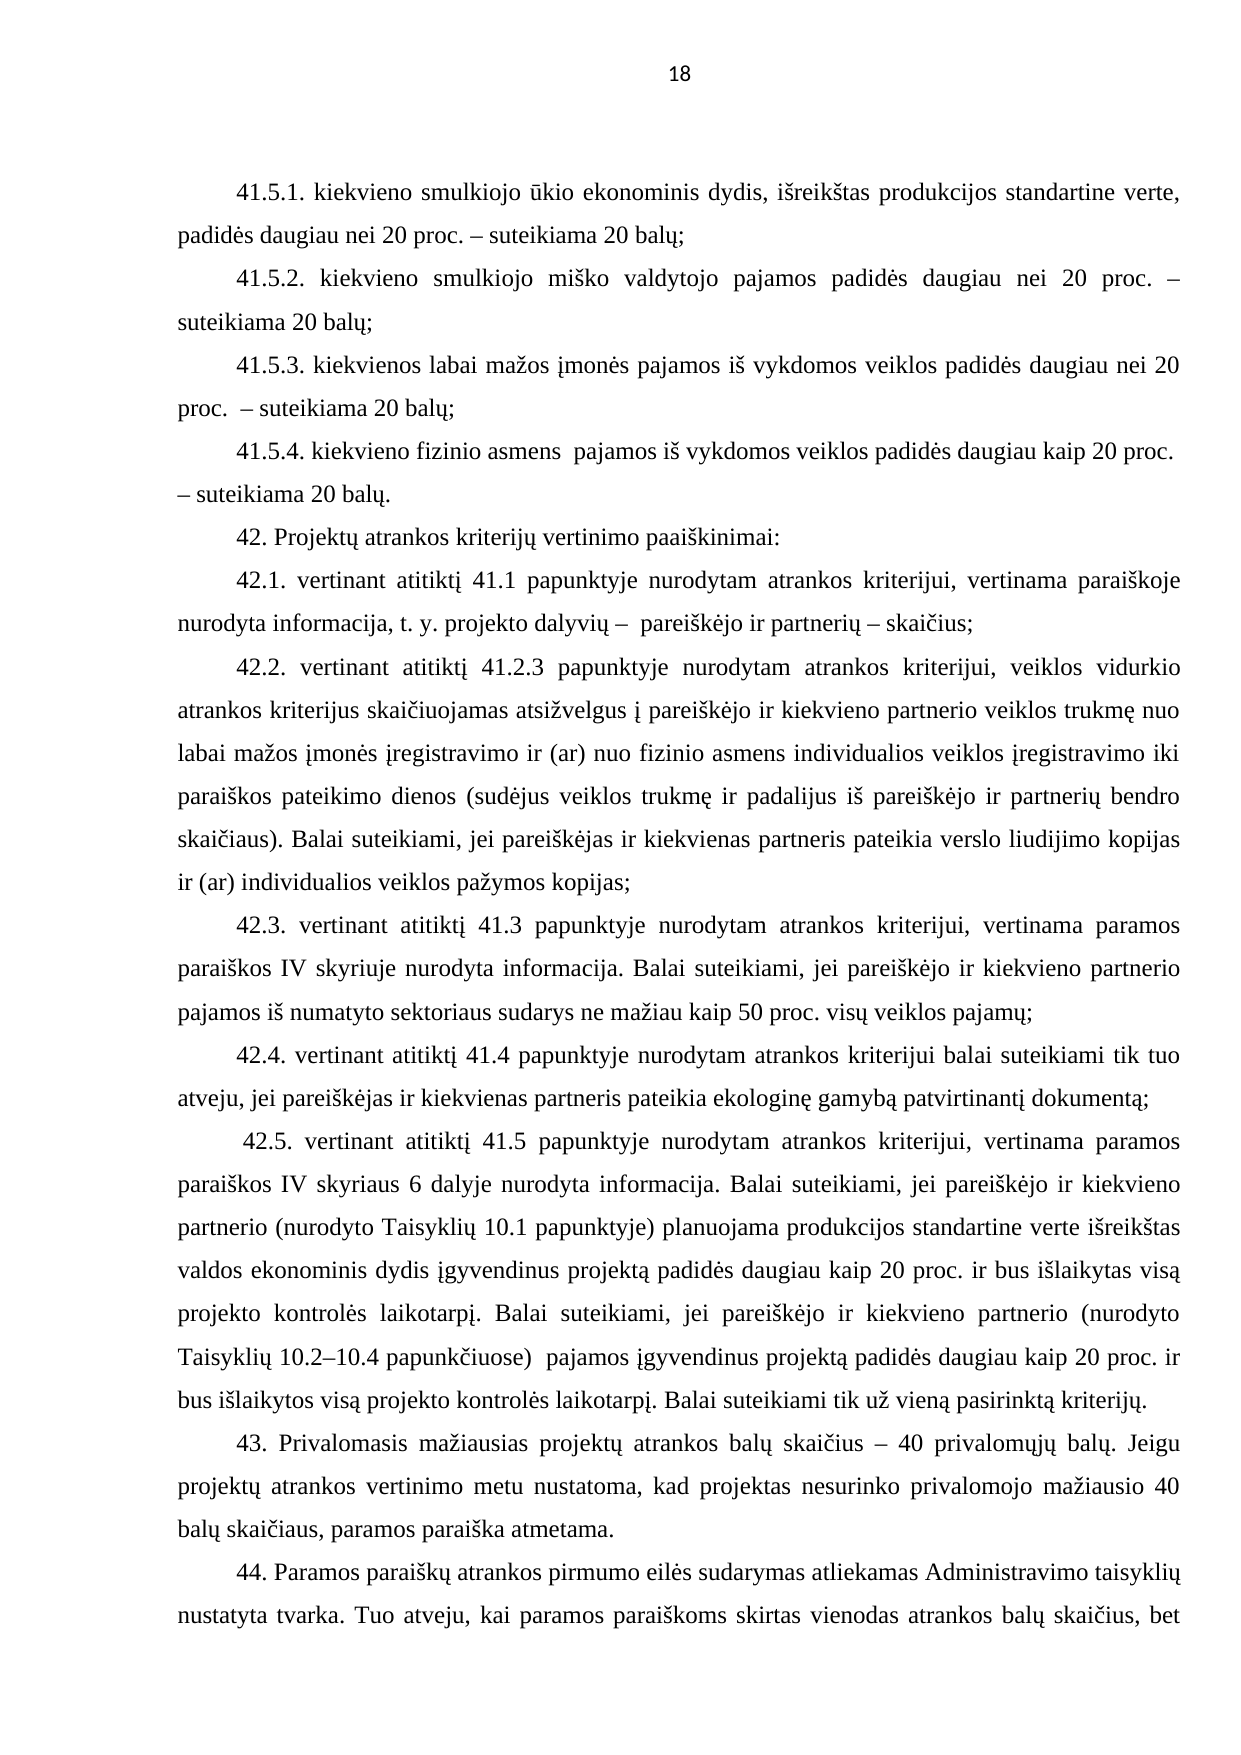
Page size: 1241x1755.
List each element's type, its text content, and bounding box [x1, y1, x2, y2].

text 41.5.2. kiekvieno smulkiojo miško valdytojo pajamos padidės daugiau nei 20 proc. – suteikiama 20 balų; [177, 263, 1181, 335]
text 43. Privalomasis mažiausias projektų atrankos balų skaičius – 40 privalomųjų balų. Jeigu projektų atrankos vertinimo metu nustatoma, kad projektas nesurinko privalomojo mažiausio 40 balų skaičiaus, paramos paraiška atmetama. [177, 1428, 1181, 1543]
text 41.5.4. kiekvieno fizinio asmens pajamos iš vykdomos veiklos padidės daugiau kaip 20 proc. – suteikiama 20 balų. [177, 436, 1181, 508]
text 42.3. vertinant atitiktį 41.3 papunktyje nurodytam atrankos kriterijui, vertinama paramos paraiškos IV skyriuje nurodyta informacija. Balai suteikiami, jei pareiškėjo ir kiekvieno partnerio pajamos iš numatyto sektoriaus sudarys ne mažiau kaip 50 proc. visų veiklos pajamų; [177, 910, 1181, 1025]
text 42.2. vertinant atitiktį 41.2.3 papunktyje nurodytam atrankos kriterijui, veiklos vidurkio atrankos kriterijus skaičiuojamas atsižvelgus į pareiškėjo ir kiekvieno partnerio veiklos trukmę nuo labai mažos įmonės įregistravimo ir (ar) nuo fizinio asmens individualios veiklos įregistravimo iki paraiškos pateikimo dienos (sudėjus veiklos trukmę ir padalijus iš pareiškėjo ir partnerių bendro skaičiaus). Balai suteikiami, jei pareiškėjas ir kiekvienas partneris pateikia verslo liudijimo kopijas ir (ar) individualios veiklos pažymos kopijas; [177, 652, 1181, 896]
text 42.5. vertinant atitiktį 41.5 papunktyje nurodytam atrankos kriterijui, vertinama paramos paraiškos IV skyriaus 6 dalyje nurodyta informacija. Balai suteikiami, jei pareiškėjo ir kiekvieno partnerio (nurodyto Taisyklių 10.1 papunktyje) planuojama produkcijos standartine verte išreikštas valdos ekonominis dydis įgyvendinus projektą padidės daugiau kaip 20 proc. ir bus išlaikytas visą projekto kontrolės laikotarpį. Balai suteikiami, jei pareiškėjo ir kiekvieno partnerio (nurodyto Taisyklių 10.2–10.4 papunkčiuose) pajamos įgyvendinus projektą padidės daugiau kaip 20 proc. ir bus išlaikytos visą projekto kontrolės laikotarpį. Balai suteikiami tik už vieną pasirinktą kriterijų. [177, 1126, 1181, 1413]
text 41.5.1. kiekvieno smulkiojo ūkio ekonominis dydis, išreikštas produkcijos standartine verte, padidės daugiau nei 20 proc. – suteikiama 20 balų; [177, 177, 1181, 249]
text 42.4. vertinant atitiktį 41.4 papunktyje nurodytam atrankos kriterijui balai suteikiami tik tuo atveju, jei pareiškėjas ir kiekvienas partneris pateikia ekologinę gamybą patvirtinantį dokumentą; [177, 1040, 1181, 1112]
text 41.5.3. kiekvienos labai mažos įmonės pajamos iš vykdomos veiklos padidės daugiau nei 20 proc. – suteikiama 20 balų; [177, 350, 1181, 422]
text 42.1. vertinant atitiktį 41.1 papunktyje nurodytam atrankos kriterijui, vertinama paraiškoje nurodyta informacija, t. y. projekto dalyvių – pareiškėjo ir partnerių – skaičius; [177, 565, 1181, 637]
text 42. Projektų atrankos kriterijų vertinimo paaiškinimai: [177, 522, 1181, 551]
text 44. Paramos paraiškų atrankos pirmumo eilės sudarymas atliekamas Administravimo taisyklių nustatyta tvarka. Tuo atveju, kai paramos paraiškoms skirtas vienodas atrankos balų skaičius, bet [177, 1557, 1181, 1629]
